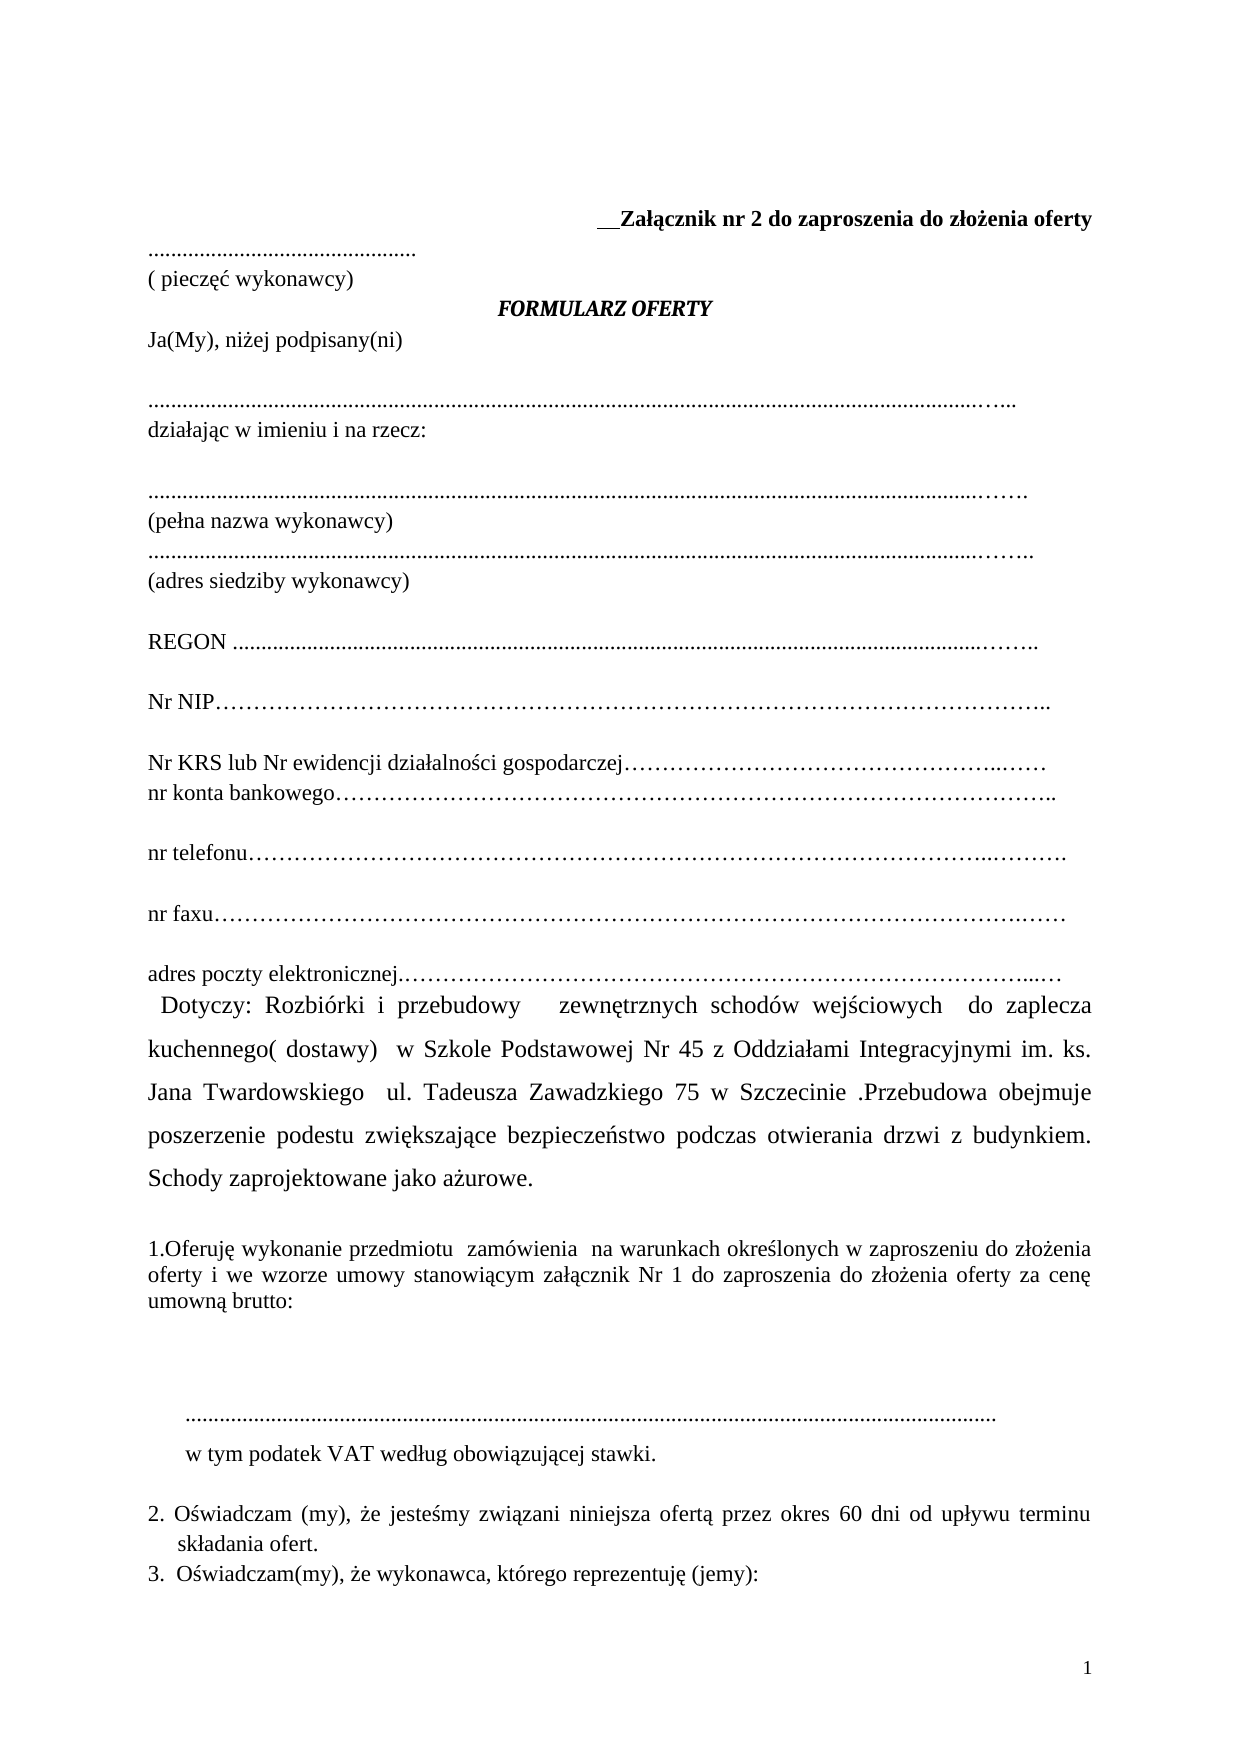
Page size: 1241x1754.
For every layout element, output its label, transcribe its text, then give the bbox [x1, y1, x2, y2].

text w tym podatek VAT według obowiązującej stawki. [185, 1440, 1093, 1466]
text 1.Oferuję wykonanie przedmiotu zamówienia na warunkach określonych w zaproszeniu do złożenia oferty i we wzorze umowy stanowiącym załącznik Nr 1 do zaproszenia do złożenia oferty za cenę umowną brutto: [148, 1235, 1093, 1314]
subtitle FORMULARZ OFERTY [221, 296, 1093, 322]
text adres poczty elektronicznej.………………………………………………………………………...… [148, 960, 1093, 987]
text nr telefonu……………………………………………………………………………………..………. [148, 839, 1093, 866]
text działając w imieniu i na rzecz: [148, 417, 1093, 443]
text 2. Oświadczam (my), że jesteśmy związani niniejsza ofertą przez okres 60 dni od upływu terminu składania ofert. [148, 1500, 1093, 1557]
text ( pieczęć wykonawcy) [148, 266, 1093, 292]
text .................................................................................................................................................…….. [148, 537, 1093, 564]
text 3. Oświadczam(my), że wykonawca, którego reprezentuję (jemy): [148, 1561, 1093, 1587]
text REGON ...................................................................................................................................…….. [148, 628, 1093, 654]
text (pełna nazwa wykonawcy) [148, 507, 1093, 533]
text Nr NIP……………………………………………………………………………………………….. [148, 688, 1093, 715]
text Ja(My), niżej podpisany(ni) [148, 326, 1093, 352]
text Dotyczy: Rozbiórki i przebudowy zewnętrznych schodów wejściowych do zaplecza kuchennego( dostawy) w Szkole Podstawowej Nr 45 z Oddziałami Integracyjnymi im. ks. Jana Twardowskiego ul. Tadeusza Zawadzkiego 75 w Szczecinie .Przebudowa obejmuje poszerzenie podestu zwiększające bezpieczeństwo podczas otwierania drzwi z budynkiem. Schody zaprojektowane jako ażurowe. [148, 991, 1093, 1192]
text .................................................................................................................................................……. [148, 477, 1093, 503]
text Nr KRS lub Nr ewidencji działalności gospodarczej…………………………………………..…… [148, 749, 1093, 775]
text .................................................................................................................................................…... [148, 386, 1093, 413]
text nr faxu…………………………………………………………………………………………….…… [148, 900, 1093, 926]
text .............................................................................................................................................. [185, 1400, 1093, 1427]
text nr konta bankowego………………………………………………………………………………….. [148, 779, 1093, 805]
text (adres siedziby wykonawcy) [148, 568, 1093, 594]
text ............................................... [148, 235, 1093, 262]
text Załącznik nr 2 do zaproszenia do złożenia oferty [148, 205, 1093, 231]
